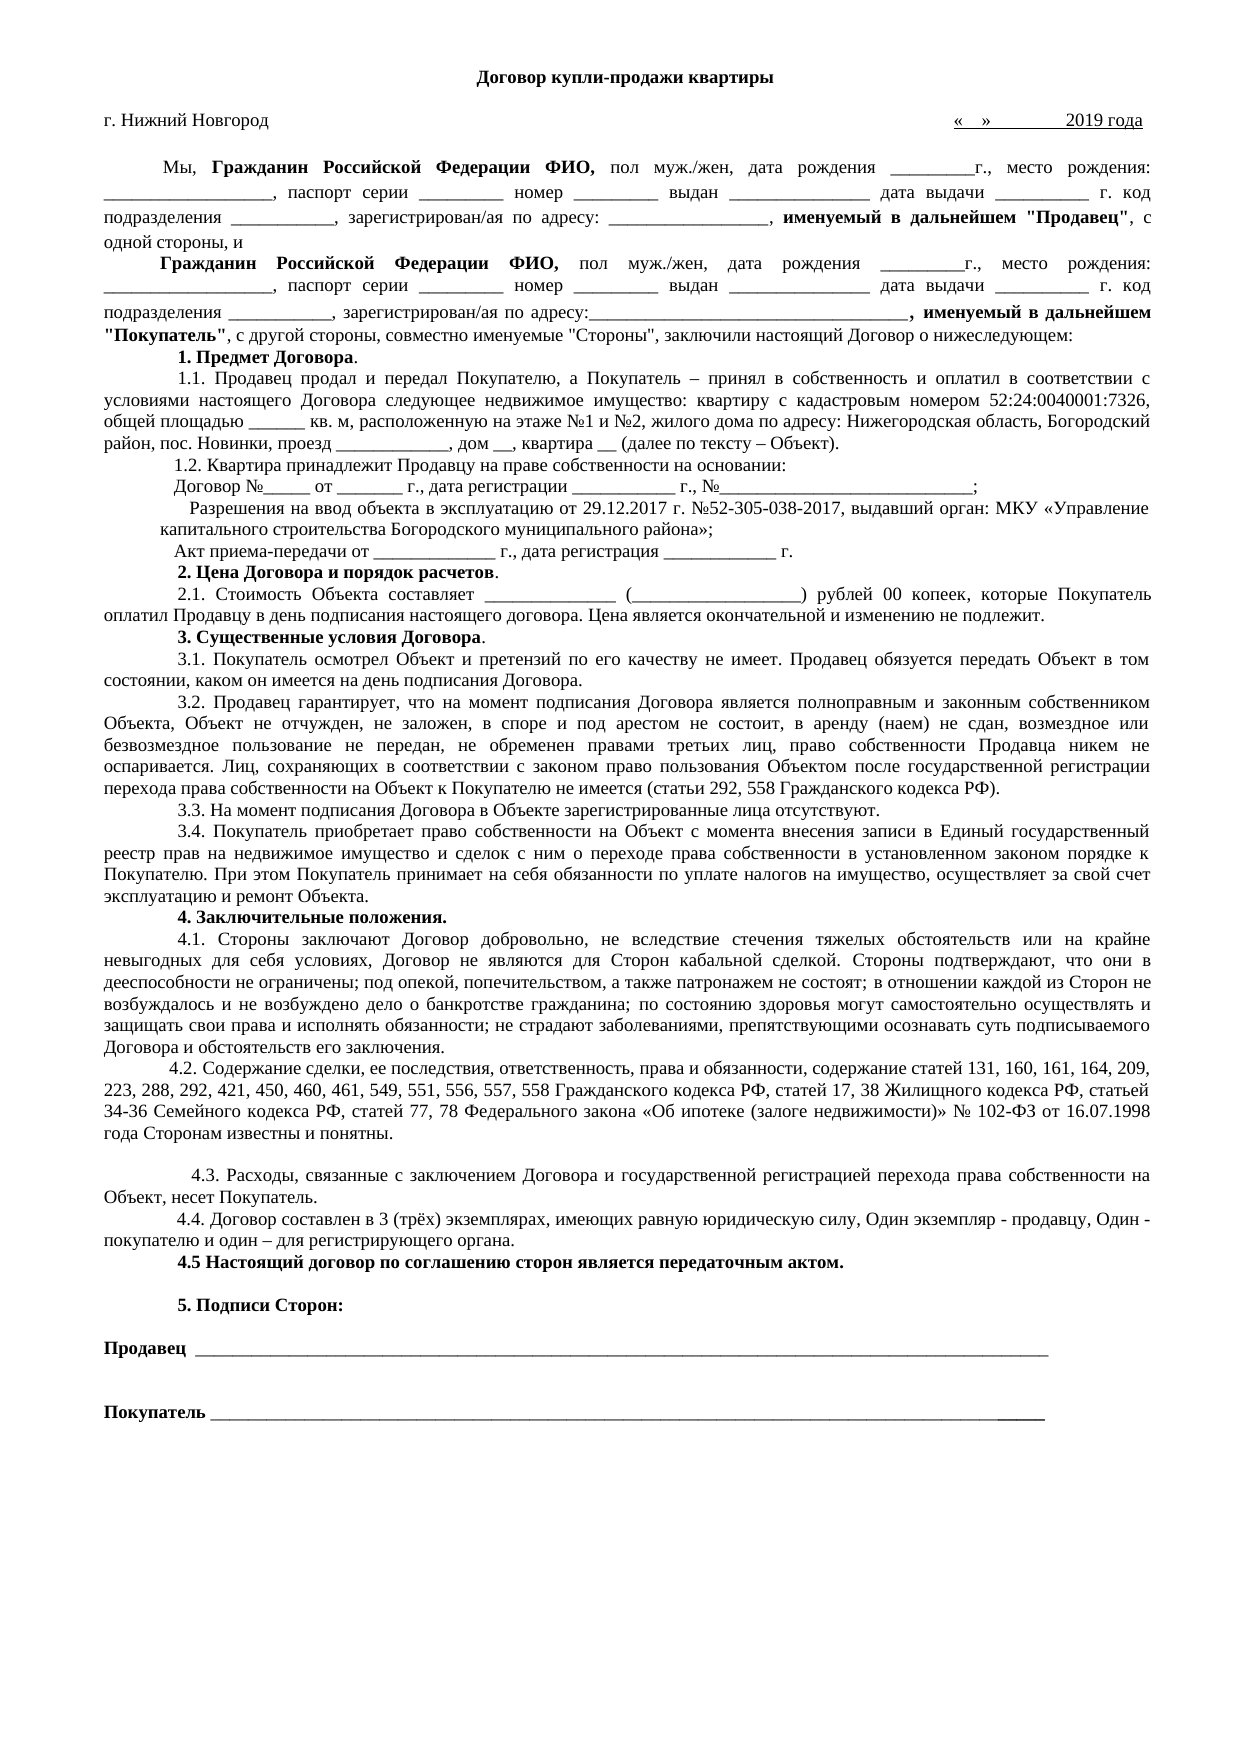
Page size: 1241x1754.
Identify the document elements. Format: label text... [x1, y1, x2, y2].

list 1.2. Квартира принадлежит Продавцу на праве собственности на основании: [160, 453, 1152, 475]
text 4.5 Настоящий договор по соглашению сторон является передаточным актом. [103, 1251, 1152, 1272]
text 3.1. Покупатель осмотрел Объект и претензий по его качеству не имеет. Продавец обязуется передать Объект в том состоянии, каком он имеется на день подписания Договора. [103, 647, 1152, 691]
text Покупатель _________________________________________________________________________________________ [103, 1401, 1152, 1423]
list 4.3. Расходы, связанные с заключением Договора и государственной регистрацией перехода права собственности на Объект, несет Покупатель. [103, 1164, 1152, 1207]
list 4.2. Содержание сделки, ее последствия, ответственность, права и обязанности, содержание статей 131, 160, 161, 164, 209, 223, 288, 292, 421, 450, 460, 461, 549, 551, 556, 557, 558 Гражданского кодекса РФ, статей 17, 38 Жилищного кодекса РФ, статьей 34-36 Семейного кодекса РФ, статей 77, 78 Федерального закона «Об ипотеке (залоге недвижимости)» № 102-ФЗ от 16.07.1998 года Сторонам известны и понятны. [103, 1057, 1152, 1143]
subtitle 3. Существенные условия Договора. [103, 626, 1152, 647]
subtitle 5. Подписи Сторон: [103, 1294, 1152, 1315]
text 4.4. Договор составлен в 3 (трёх) экземплярах, имеющих равную юридическую силу, Один экземпляр - продавцу, Один - покупателю и один – для регистрирующего органа. [103, 1207, 1152, 1251]
text Договор №_____ от _______ г., дата регистрации ___________ г., №___________________________; [160, 475, 1152, 497]
text 4.1. Стороны заключают Договор добровольно, не вследствие стечения тяжелых обстоятельств или на крайне невыгодных для себя условиях, Договор не являются для Сторон кабальной сделкой. Стороны подтверждают, что они в дееспособности не ограничены; под опекой, попечительством, а также патронажем не состоят; в отношении каждой из Сторон не возбуждалось и не возбуждено дело о банкротстве гражданина; по состоянию здоровья могут самостоятельно осуществлять и защищать свои права и исполнять обязанности; не страдают заболеваниями, препятствующими осознавать суть подписываемого Договора и обстоятельств его заключения. [103, 928, 1152, 1057]
text Разрешения на ввод объекта в эксплуатацию от 29.12.2017 г. №52-305-038-2017, выдавший орган: МКУ «Управление капитального строительства Богородского муниципального района»; [160, 497, 1152, 540]
text 3.3. На момент подписания Договора в Объекте зарегистрированные лица отсутствуют. [103, 798, 1152, 820]
text Продавец ___________________________________________________________________________________________ [103, 1337, 1152, 1358]
text Гражданин Российской Федерации ФИО, пол муж./жен, дата рождения _________г., место рождения: __________________, паспорт серии _________ номер _________ выдан _______________ дата выдачи __________ г. код подразделения ___________, зарегистрирован/ая по адресу:__________________________________, именуемый в дальнейшем "Покупатель", с другой стороны, совместно именуемые "Стороны", заключили настоящий Договор о нижеследующем: [103, 252, 1152, 346]
text Мы, Гражданин Российской Федерации ФИО, пол муж./жен, дата рождения _________г., место рождения: __________________, паспорт серии _________ номер _________ выдан _______________ дата выдачи __________ г. код подразделения ___________, зарегистрирован/ая по адресу: _________________, именуемый в дальнейшем "Продавец", с одной стороны, и [103, 152, 1152, 252]
text 2.1. Стоимость Объекта составляет ______________ (__________________) рублей 00 копеек, которые Покупатель оплатил Продавцу в день подписания настоящего договора. Цена является окончательной и изменению не подлежит. [103, 583, 1152, 626]
subtitle 1. Предмет Договора. [103, 346, 1152, 367]
text 3.4. Покупатель приобретает право собственности на Объект с момента внесения записи в Единый государственный реестр прав на недвижимое имущество и сделок с ним о переходе права собственности в установленном законом порядке к Покупателю. При этом Покупатель принимает на себя обязанности по уплате налогов на имущество, осуществляет за свой счет эксплуатацию и ремонт Объекта. [103, 820, 1152, 906]
text Акт приема-передачи от _____________ г., дата регистрация ____________ г. [160, 540, 1152, 561]
text 2. Цена Договора и порядок расчетов. [103, 561, 1152, 583]
text 3.2. Продавец гарантирует, что на момент подписания Договора является полноправным и законным собственником Объекта, Объект не отчужден, не заложен, в споре и под арестом не состоит, в аренду (наем) не сдан, возмездное или безвозмездное пользование не передан, не обременен правами третьих лиц, право собственности Продавца никем не оспаривается. Лиц, сохраняющих в соответствии с законом право пользования Объектом после государственной регистрации перехода права собственности на Объект к Покупателю не имеется (статьи 292, 558 Гражданского кодекса РФ). [103, 691, 1152, 798]
text 4. Заключительные положения. [103, 906, 1152, 928]
subtitle Договор купли-продажи квартиры [103, 66, 1152, 87]
text 1.1. Продавец продал и передал Покупателю, а Покупатель – принял в собственность и оплатил в соответствии с условиями настоящего Договора следующее недвижимое имущество: квартиру с кадастровым номером 52:24:0040001:7326, общей площадью ______ кв. м, расположенную на этаже №1 и №2, жилого дома по адресу: Нижегородская область, Богородский район, пос. Новинки, проезд ____________, дом __, квартира __ (далее по тексту – Объект). [103, 367, 1152, 453]
text г. Нижний Новгород « » 2019 года [103, 109, 1152, 131]
